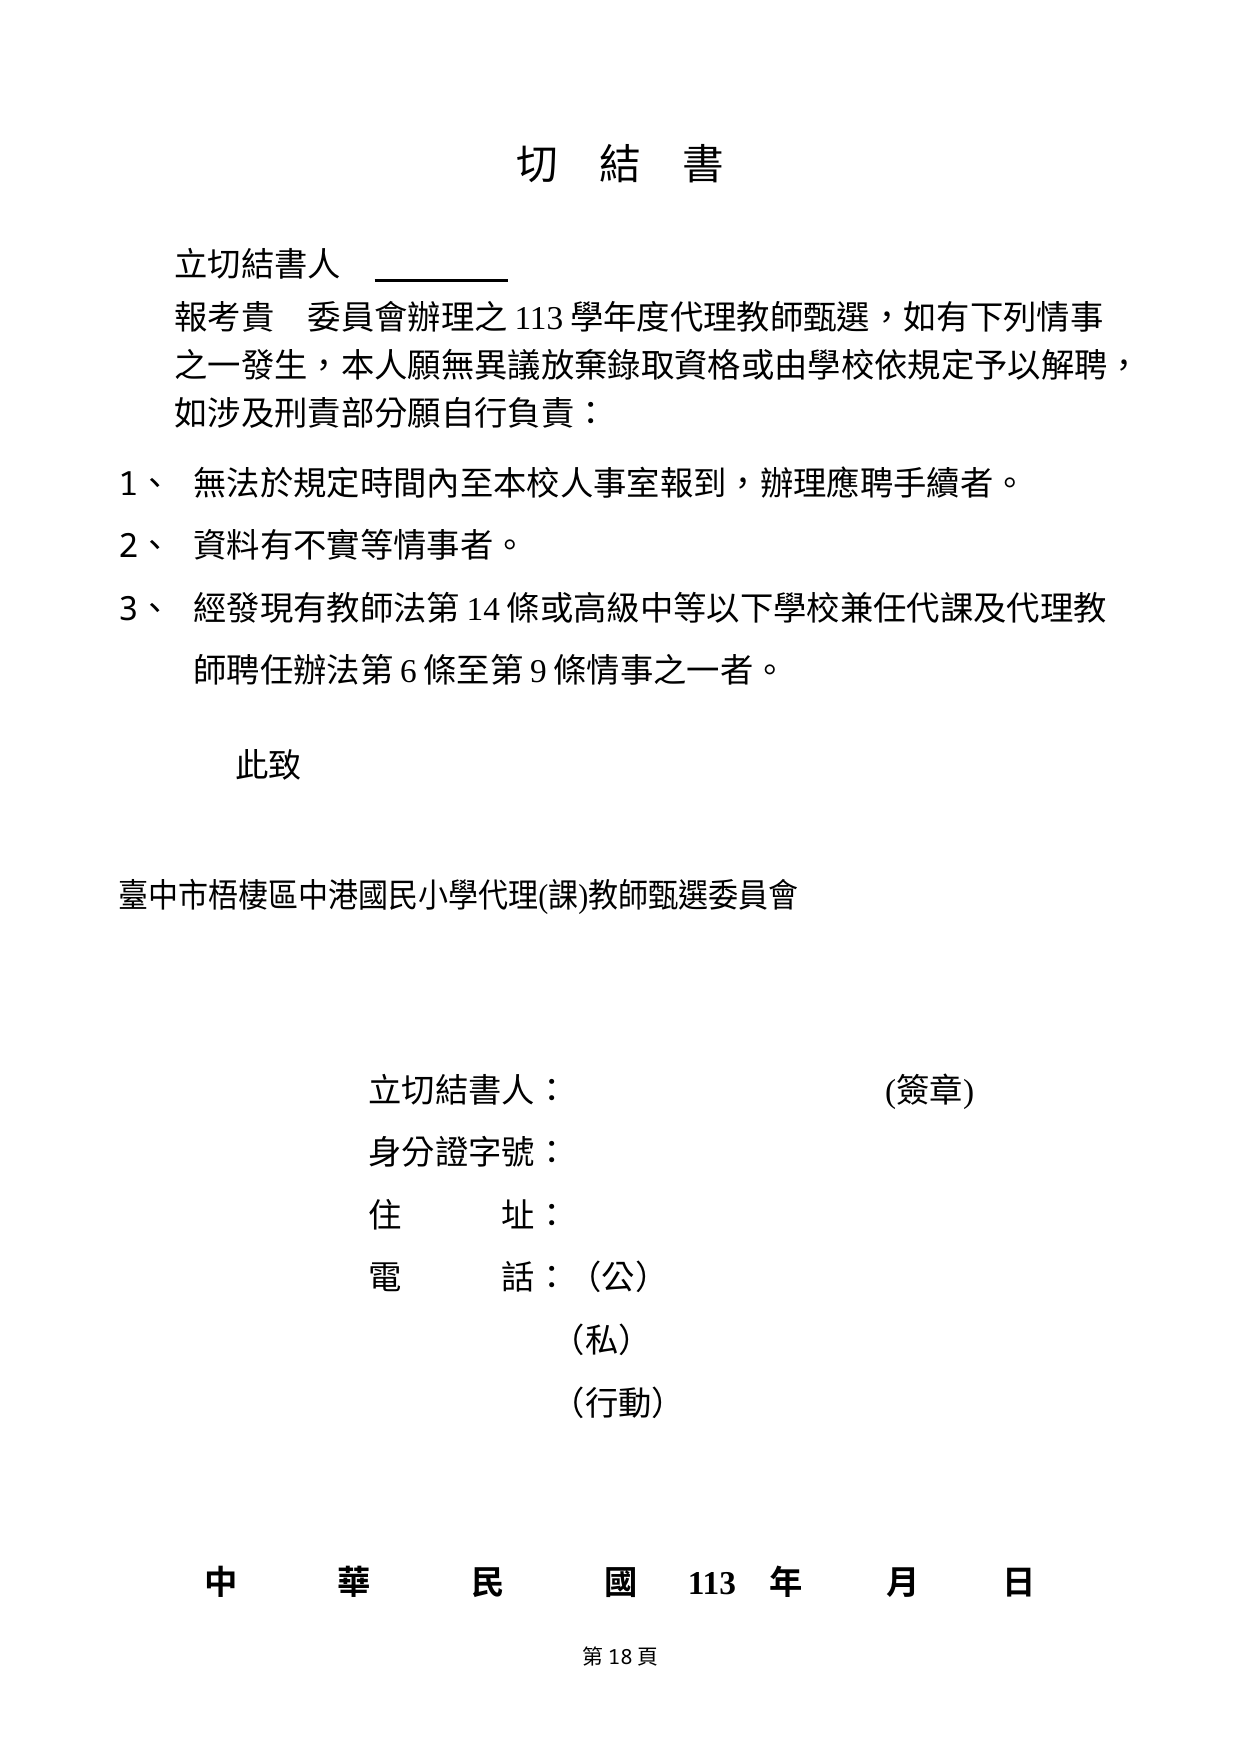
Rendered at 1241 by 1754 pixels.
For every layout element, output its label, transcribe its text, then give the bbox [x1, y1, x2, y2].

text 立切結書人： (簽章) [368, 1063, 1122, 1112]
text 此致 [118, 739, 1122, 787]
list 資料有不實等情事者。 [118, 502, 1122, 564]
list 經發現有教師法第14條或高級中等以下學校兼任代課及代理教師聘任辦法第6條至第9條情事之一者。 [118, 564, 1122, 689]
text 臺中市梧棲區中港國民小學代理(課)教師甄選委員會 [118, 851, 1122, 914]
list 無法於規定時間內至本校人事室報到，辦理應聘手續者。 [118, 439, 1122, 502]
text 住 址： [368, 1188, 1122, 1237]
text 電 話：（公） [368, 1251, 1122, 1299]
text 中 華 民 國 113 年 月 日 [118, 1538, 1122, 1601]
text （私） [118, 1314, 1122, 1362]
text 立切結書人 [174, 238, 1122, 286]
text （行動） [118, 1376, 1122, 1424]
text 報考貴 委員會辦理之113學年度代理教師甄選，如有下列情事之一發生，本人願無異議放棄錄取資格或由學校依規定予以解聘，如涉及刑責部分願自行負責： [174, 290, 1122, 435]
text 切 結 書 [118, 131, 1122, 191]
text 身分證字號： [368, 1126, 1122, 1174]
